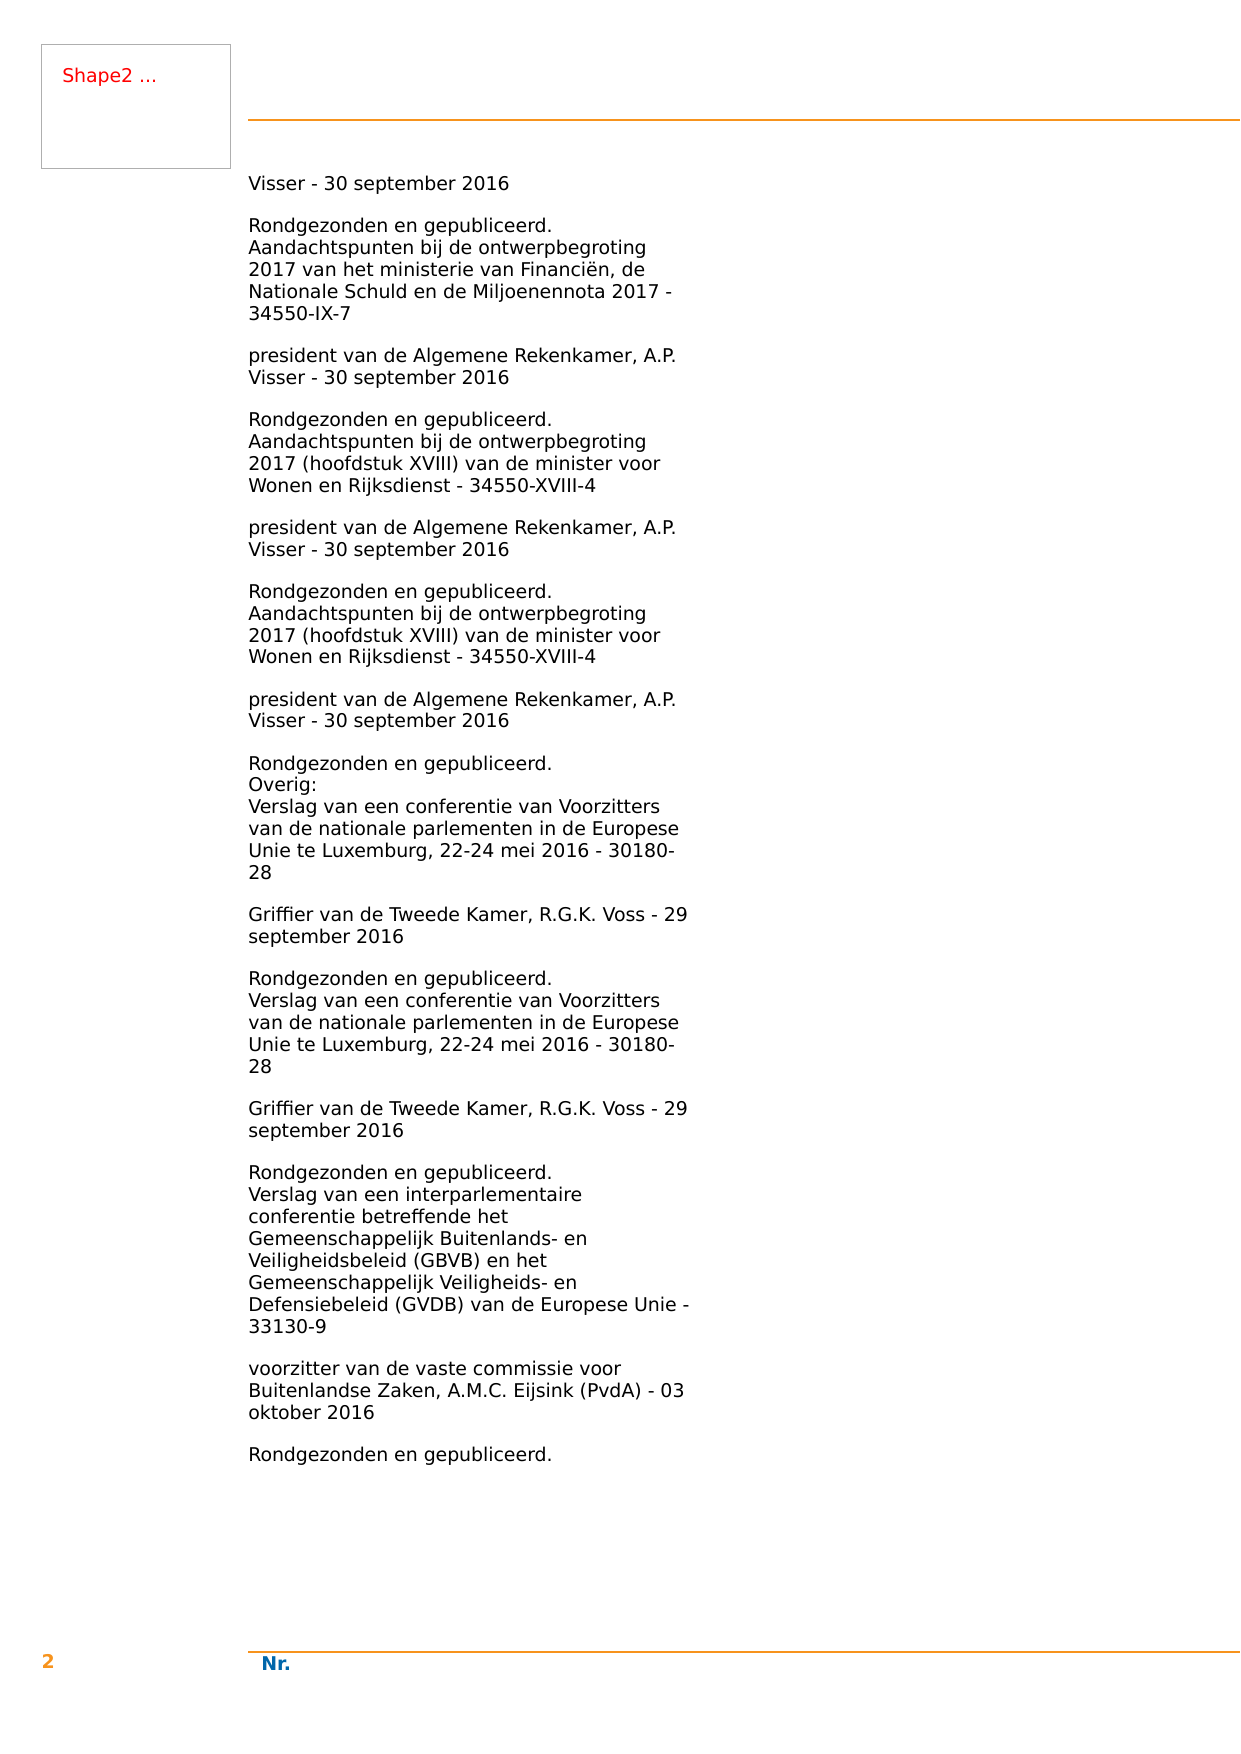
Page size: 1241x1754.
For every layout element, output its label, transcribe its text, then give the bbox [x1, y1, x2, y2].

text Rondgezonden en gepubliceerd. [248, 752, 691, 774]
text Rondgezonden en gepubliceerd. [248, 581, 691, 602]
text president van de Algemene Rekenkamer, A.P. Visser - 30 september 2016 [248, 688, 691, 732]
text Verslag van een interparlementaire conferentie betreffende het Gemeenschappelijk Buitenlands- en Veiligheidsbeleid (GBVB) en het Gemeenschappelijk Veiligheids- en Defensiebeleid (GVDB) van de Europese Unie - 33130-9 [248, 1184, 691, 1338]
text Verslag van een conferentie van Voorzitters van de nationale parlementen in de Europese Unie te Luxemburg, 22-24 mei 2016 - 30180-28 [248, 796, 691, 884]
text Aandachtspunten bij de ontwerpbegroting 2017 van het ministerie van Financiën, de Nationale Schuld en de Miljoenennota 2017 - 34550-IX-7 [248, 237, 691, 325]
text Aandachtspunten bij de ontwerpbegroting 2017 (hoofdstuk XVIII) van de minister voor Wonen en Rijksdienst - 34550-XVIII-4 [248, 431, 691, 497]
text president van de Algemene Rekenkamer, A.P. Visser - 30 september 2016 [248, 517, 691, 561]
text Rondgezonden en gepubliceerd. [248, 968, 691, 990]
text Rondgezonden en gepubliceerd. [248, 1162, 691, 1184]
text Visser - 30 september 2016 [248, 173, 691, 195]
text president van de Algemene Rekenkamer, A.P. Visser - 30 september 2016 [248, 345, 691, 389]
text Aandachtspunten bij de ontwerpbegroting 2017 (hoofdstuk XVIII) van de minister voor Wonen en Rijksdienst - 34550-XVIII-4 [248, 602, 691, 668]
text Verslag van een conferentie van Voorzitters van de nationale parlementen in de Europese Unie te Luxemburg, 22-24 mei 2016 - 30180-28 [248, 990, 691, 1078]
text Griffier van de Tweede Kamer, R.G.K. Voss - 29 september 2016 [248, 1098, 691, 1142]
text Rondgezonden en gepubliceerd. [248, 1444, 691, 1466]
text voorzitter van de vaste commissie voor Buitenlandse Zaken, A.M.C. Eijsink (PvdA) - 03 oktober 2016 [248, 1358, 691, 1424]
text Rondgezonden en gepubliceerd. [248, 409, 691, 431]
text Overig: [248, 774, 691, 796]
text Rondgezonden en gepubliceerd. [248, 215, 691, 237]
text Griffier van de Tweede Kamer, R.G.K. Voss - 29 september 2016 [248, 904, 691, 948]
